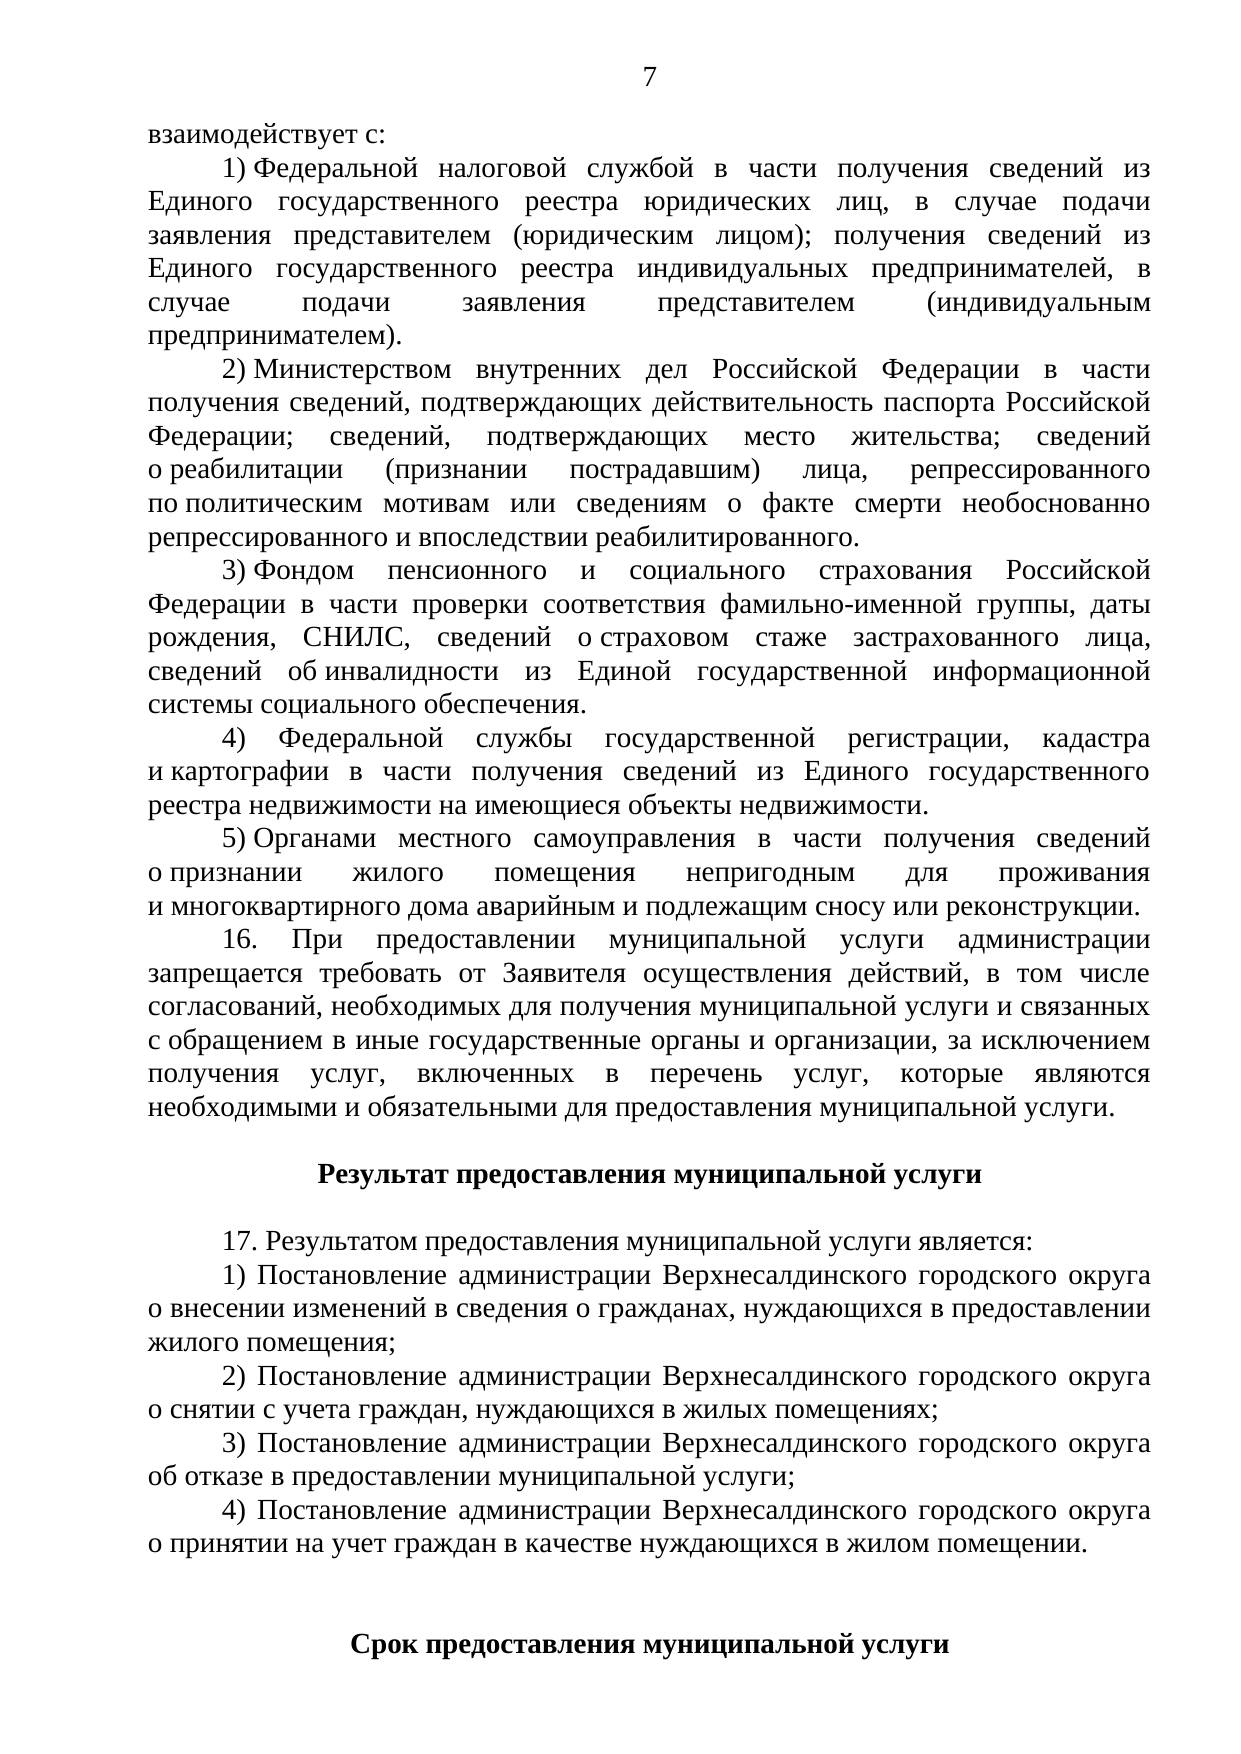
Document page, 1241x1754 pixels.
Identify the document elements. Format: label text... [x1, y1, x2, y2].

text 4) Постановление администрации Верхнесалдинского городского округа о принятии на учет граждан в качестве нуждающихся в жилом помещении. [148, 1492, 1152, 1559]
text 2) Министерством внутренних дел Российской Федерации в части получения сведений, подтверждающих действительность паспорта Российской Федерации; сведений, подтверждающих место жительства; сведений о реабилитации (признании пострадавшим) лица, репрессированного по политическим мотивам или сведениям о факте смерти необоснованно репрессированного и впоследствии реабилитированного. [148, 351, 1151, 553]
text Результат предоставления муниципальной услуги [148, 1156, 1152, 1190]
text 4) Федеральной службы государственной регистрации, кадастра и картографии в части получения сведений из Единого государственного реестра недвижимости на имеющиеся объекты недвижимости. [148, 720, 1151, 821]
text 3) Постановление администрации Верхнесалдинского городского округа об отказе в предоставлении муниципальной услуги; [148, 1425, 1152, 1492]
text Срок предоставления муниципальной услуги [148, 1626, 1152, 1659]
text 1) Постановление администрации Верхнесалдинского городского округа о внесении изменений в сведения о гражданах, нуждающихся в предоставлении жилого помещения; [148, 1257, 1152, 1358]
text 3) Фондом пенсионного и социального страхования Российской Федерации в части проверки соответствия фамильно-именной группы, даты рождения, СНИЛС, сведений о страховом стаже застрахованного лица, сведений об инвалидности из Единой государственной информационной системы социального обеспечения. [148, 553, 1151, 720]
text 2) Постановление администрации Верхнесалдинского городского округа о снятии с учета граждан, нуждающихся в жилых помещениях; [148, 1358, 1152, 1425]
text 16. При предоставлении муниципальной услуги администрации запрещается требовать от Заявителя осуществления действий, в том числе согласований, необходимых для получения муниципальной услуги и связанных с обращением в иные государственные органы и организации, за исключением получения услуг, включенных в перечень услуг, которые являются необходимыми и обязательными для предоставления муниципальной услуги. [148, 922, 1151, 1123]
text 5) Органами местного самоуправления в части получения сведений о признании жилого помещения непригодным для проживания и многоквартирного дома аварийным и подлежащим сносу или реконструкции. [148, 821, 1151, 922]
text 1) Федеральной налоговой службой в части получения сведений из Единого государственного реестра юридических лиц, в случае подачи заявления представителем (юридическим лицом); получения сведений из Единого государственного реестра индивидуальных предпринимателей, в случае подачи заявления представителем (индивидуальным предпринимателем). [148, 150, 1152, 351]
text взаимодействует с: [148, 117, 1152, 150]
text 17. Результатом предоставления муниципальной услуги является: [148, 1223, 1152, 1257]
